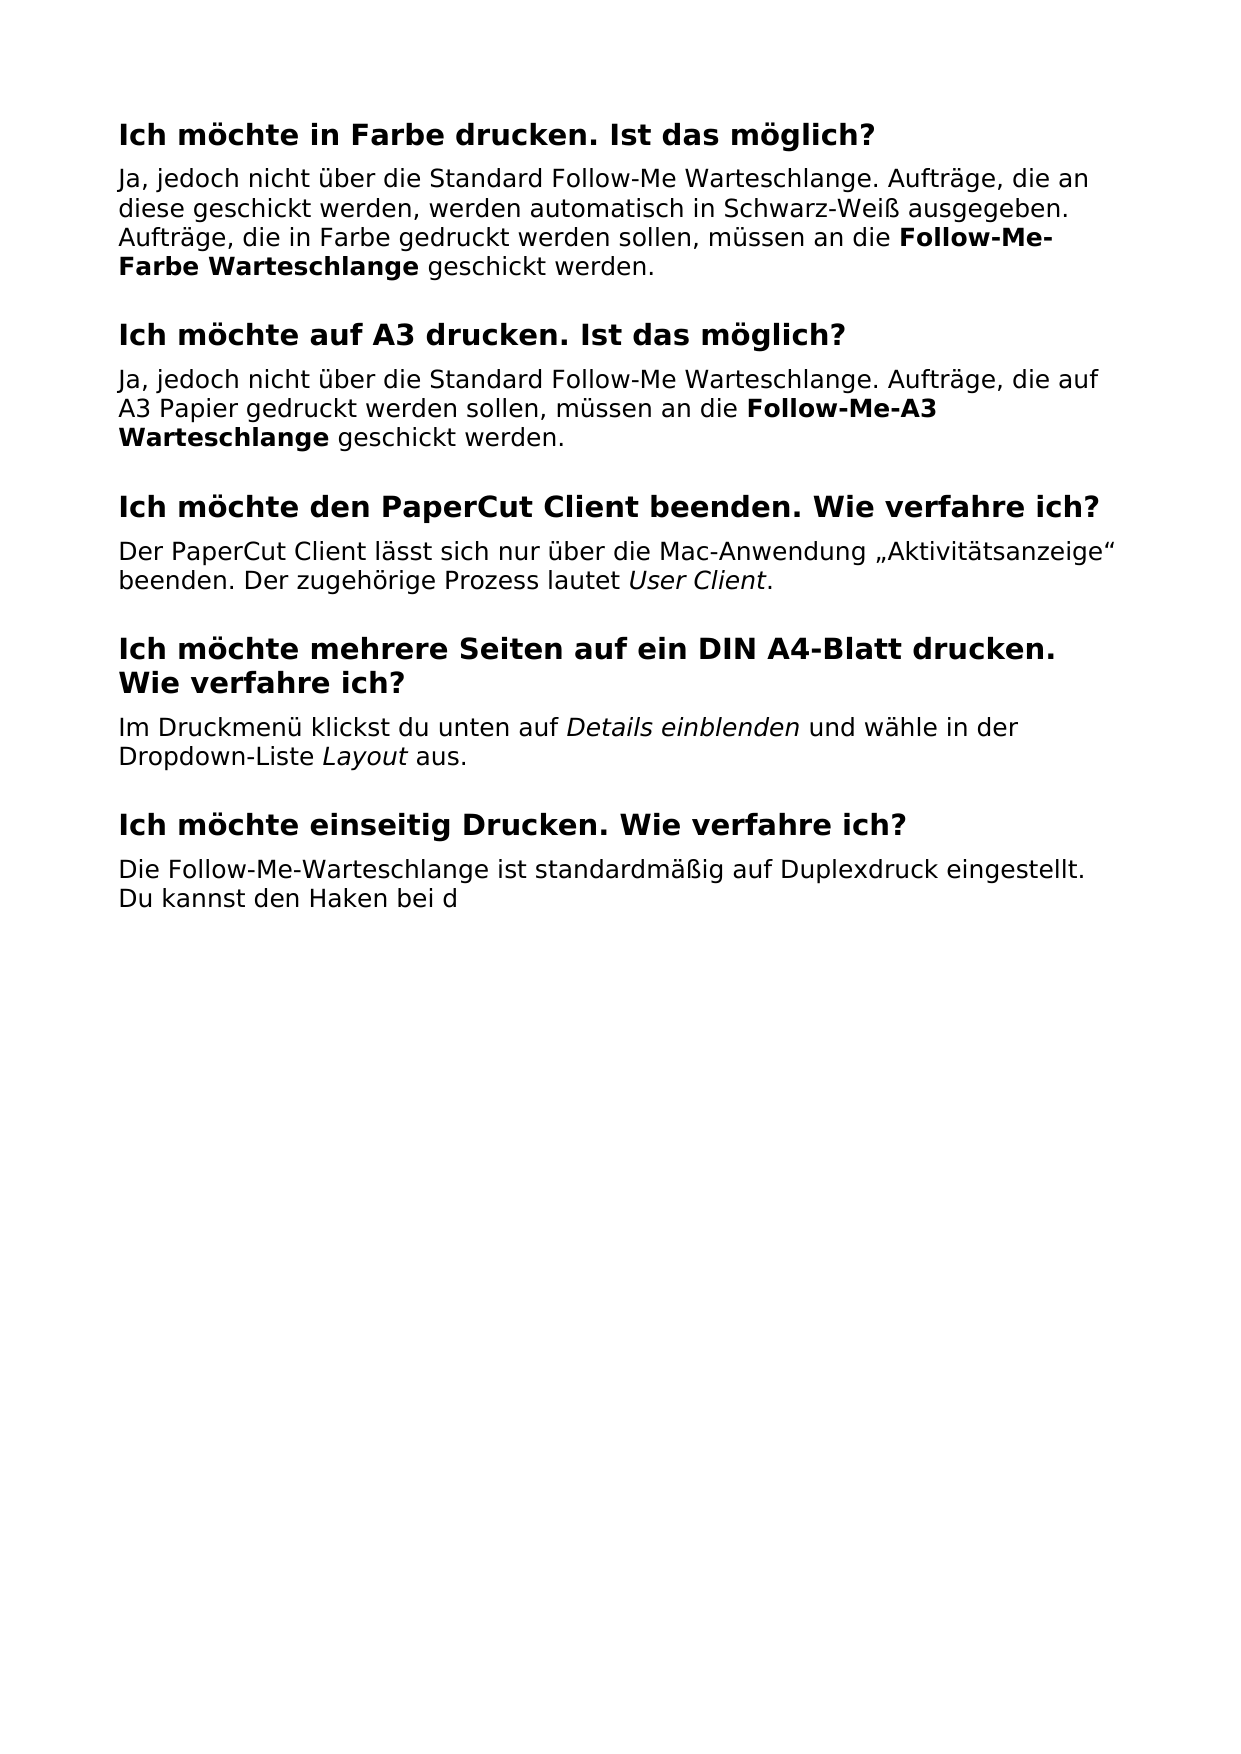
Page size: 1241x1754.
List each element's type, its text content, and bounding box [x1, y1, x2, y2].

text Ja, jedoch nicht über die Standard Follow-Me Warteschlange. Aufträge, die auf A3 Papier gedruckt werden sollen, müssen an die Follow-Me-A3 Warteschlange geschickt werden. [118, 365, 1122, 453]
text Ja, jedoch nicht über die Standard Follow-Me Warteschlange. Aufträge, die an diese geschickt werden, werden automatisch in Schwarz-Weiß ausgegeben. Aufträge, die in Farbe gedruckt werden sollen, müssen an die Follow-Me-Farbe Warteschlange geschickt werden. [118, 164, 1122, 281]
text Die Follow-Me-Warteschlange ist standardmäßig auf Duplexdruck eingestellt. Du kannst den Haken bei d [118, 855, 1122, 913]
text Der PaperCut Client lässt sich nur über die Mac-Anwendung „Aktivitätsanzeige“ beenden. Der zugehörige Prozess lautet User Client. [118, 537, 1122, 595]
subtitle Ich möchte in Farbe drucken. Ist das möglich? [118, 118, 1122, 152]
subtitle Ich möchte den PaperCut Client beenden. Wie verfahre ich? [118, 490, 1122, 524]
text Im Druckmenü klickst du unten auf Details einblenden und wähle in der Dropdown-Liste Layout aus. [118, 713, 1122, 771]
subtitle Ich möchte auf A3 drucken. Ist das möglich? [118, 319, 1122, 353]
subtitle Ich möchte mehrere Seiten auf ein DIN A4-Blatt drucken. Wie verfahre ich? [118, 632, 1122, 700]
subtitle Ich möchte einseitig Drucken. Wie verfahre ich? [118, 809, 1122, 843]
